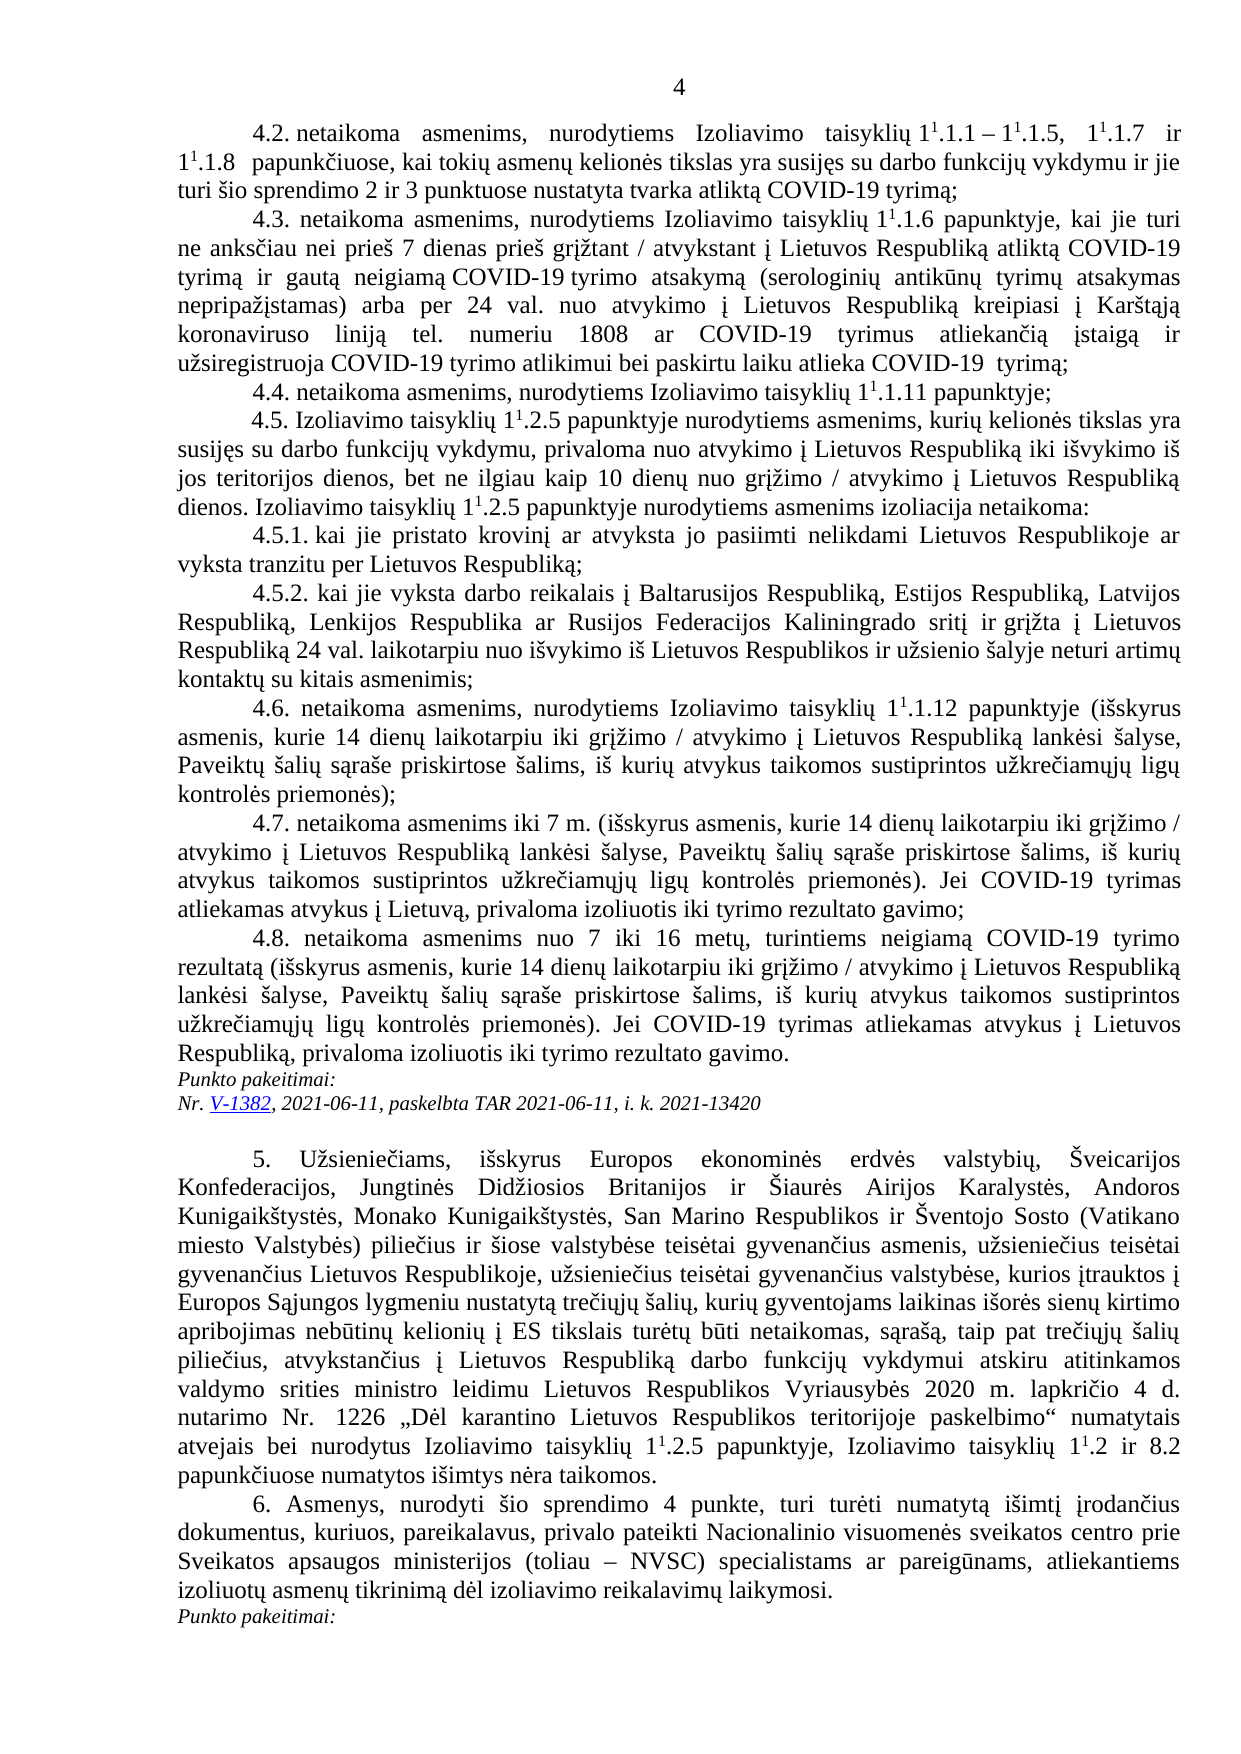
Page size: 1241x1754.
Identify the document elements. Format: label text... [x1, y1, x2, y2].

text 6. Asmenys, nurodyti šio sprendimo 4 punkte, turi turėti numatytą išimtį įrodančius dokumentus, kuriuos, pareikalavus, privalo pateikti Nacionalinio visuomenės sveikatos centro prie Sveikatos apsaugos ministerijos (toliau – NVSC) specialistams ar pareigūnams, atliekantiems izoliuotų asmenų tikrinimą dėl izoliavimo reikalavimų laikymosi. [177, 1489, 1181, 1604]
text 4.8. netaikoma asmenims nuo 7 iki 16 metų, turintiems neigiamą COVID-19 tyrimo rezultatą (išskyrus asmenis, kurie 14 dienų laikotarpiu iki grįžimo / atvykimo į Lietuvos Respubliką lankėsi šalyse, Paveiktų šalių sąraše priskirtose šalims, iš kurių atvykus taikomos sustiprintos užkrečiamųjų ligų kontrolės priemonės). Jei COVID-19 tyrimas atliekamas atvykus į Lietuvos Respubliką, privaloma izoliuotis iki tyrimo rezultato gavimo. [177, 923, 1181, 1067]
text 4.5.2. kai jie vyksta darbo reikalais į Baltarusijos Respubliką, Estijos Respubliką, Latvijos Respubliką, Lenkijos Respublika ar Rusijos Federacijos Kaliningrado sritį ir grįžta į Lietuvos Respubliką 24 val. laikotarpiu nuo išvykimo iš Lietuvos Respublikos ir užsienio šalyje neturi artimų kontaktų su kitais asmenimis; [177, 578, 1181, 693]
text 4.4. netaikoma asmenims, nurodytiems Izoliavimo taisyklių 11.1.11 papunktyje; [177, 377, 1181, 406]
text 4.6. netaikoma asmenims, nurodytiems Izoliavimo taisyklių 11.1.12 papunktyje (išskyrus asmenis, kurie 14 dienų laikotarpiu iki grįžimo / atvykimo į Lietuvos Respubliką lankėsi šalyse, Paveiktų šalių sąraše priskirtose šalims, iš kurių atvykus taikomos sustiprintos užkrečiamųjų ligų kontrolės priemonės); [177, 693, 1181, 808]
text 4.7. netaikoma asmenims iki 7 m. (išskyrus asmenis, kurie 14 dienų laikotarpiu iki grįžimo / atvykimo į Lietuvos Respubliką lankėsi šalyse, Paveiktų šalių sąraše priskirtose šalims, iš kurių atvykus taikomos sustiprintos užkrečiamųjų ligų kontrolės priemonės). Jei COVID-19 tyrimas atliekamas atvykus į Lietuvą, privaloma izoliuotis iki tyrimo rezultato gavimo; [177, 808, 1181, 923]
text 4.2. netaikoma asmenims, nurodytiems Izoliavimo taisyklių 11.1.1 – 11.1.5, 11.1.7 ir 11.1.8 papunkčiuose, kai tokių asmenų kelionės tikslas yra susijęs su darbo funkcijų vykdymu ir jie turi šio sprendimo 2 ir 3 punktuose nustatyta tvarka atliktą COVID-19 tyrimą; [177, 118, 1181, 204]
text 4.5.1. kai jie pristato krovinį ar atvyksta jo pasiimti nelikdami Lietuvos Respublikoje ar vyksta tranzitu per Lietuvos Respubliką; [177, 521, 1181, 578]
text Nr. V-1382, 2021-06-11, paskelbta TAR 2021-06-11, i. k. 2021-13420 [177, 1091, 1181, 1115]
text Punkto pakeitimai: [177, 1067, 1181, 1091]
text 5. Užsieniečiams, išskyrus Europos ekonominės erdvės valstybių, Šveicarijos Konfederacijos, Jungtinės Didžiosios Britanijos ir Šiaurės Airijos Karalystės, Andoros Kunigaikštystės, Monako Kunigaikštystės, San Marino Respublikos ir Šventojo Sosto (Vatikano miesto Valstybės) piliečius ir šiose valstybėse teisėtai gyvenančius asmenis, užsieniečius teisėtai gyvenančius Lietuvos Respublikoje, užsieniečius teisėtai gyvenančius valstybėse, kurios įtrauktos į Europos Sąjungos lygmeniu nustatytą trečiųjų šalių, kurių gyventojams laikinas išorės sienų kirtimo apribojimas nebūtinų kelionių į ES tikslais turėtų būti netaikomas, sąrašą, taip pat trečiųjų šalių piliečius, atvykstančius į Lietuvos Respubliką darbo funkcijų vykdymui atskiru atitinkamos valdymo srities ministro leidimu Lietuvos Respublikos Vyriausybės 2020 m. lapkričio 4 d. nutarimo Nr. 1226 „Dėl karantino Lietuvos Respublikos teritorijoje paskelbimo“ numatytais atvejais bei nurodytus Izoliavimo taisyklių 11.2.5 papunktyje, Izoliavimo taisyklių 11.2 ir 8.2 papunkčiuose numatytos išimtys nėra taikomos. [177, 1144, 1181, 1489]
text 4.3. netaikoma asmenims, nurodytiems Izoliavimo taisyklių 11.1.6 papunktyje, kai jie turi ne anksčiau nei prieš 7 dienas prieš grįžtant / atvykstant į Lietuvos Respubliką atliktą COVID-19 tyrimą ir gautą neigiamą COVID-19 tyrimo atsakymą (serologinių antikūnų tyrimų atsakymas nepripažįstamas) arba per 24 val. nuo atvykimo į Lietuvos Respubliką kreipiasi į Karštąją koronaviruso liniją tel. numeriu 1808 ar COVID-19 tyrimus atliekančią įstaigą ir užsiregistruoja COVID-19 tyrimo atlikimui bei paskirtu laiku atlieka COVID-19 tyrimą; [177, 204, 1181, 377]
text 4.5. Izoliavimo taisyklių 11.2.5 papunktyje nurodytiems asmenims, kurių kelionės tikslas yra susijęs su darbo funkcijų vykdymu, privaloma nuo atvykimo į Lietuvos Respubliką iki išvykimo iš jos teritorijos dienos, bet ne ilgiau kaip 10 dienų nuo grįžimo / atvykimo į Lietuvos Respubliką dienos. Izoliavimo taisyklių 11.2.5 papunktyje nurodytiems asmenims izoliacija netaikoma: [177, 406, 1181, 521]
text Punkto pakeitimai: [177, 1604, 1181, 1628]
